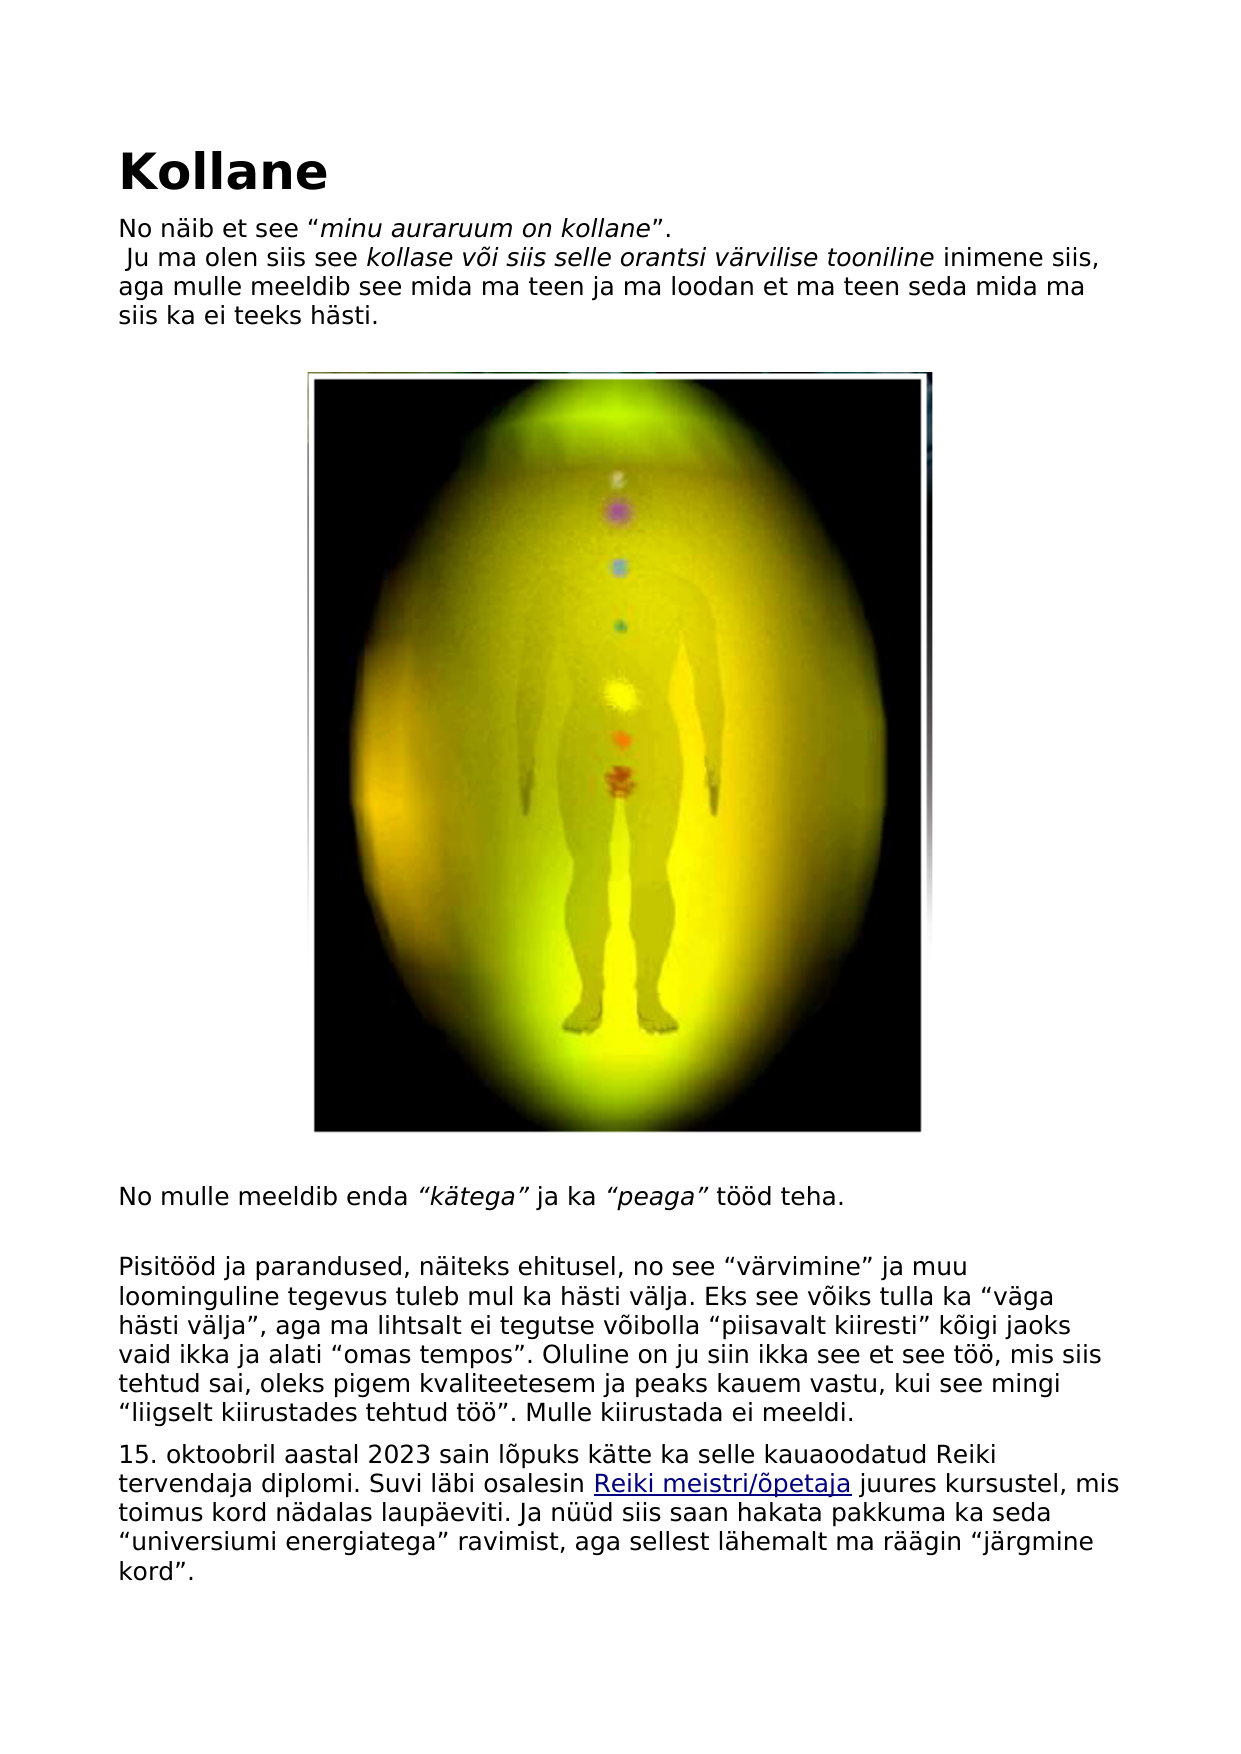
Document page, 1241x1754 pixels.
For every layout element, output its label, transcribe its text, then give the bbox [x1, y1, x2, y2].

text Pisitööd ja parandused, näiteks ehitusel, no see “värvimine” ja muu loominguline tegevus tuleb mul ka hästi välja. Eks see võiks tulla ka “väga hästi välja”, aga ma lihtsalt ei tegutse võibolla “piisavalt kiiresti” kõigi jaoks vaid ikka ja alati “omas tempos”. Oluline on ju siin ikka see et see töö, mis siis tehtud sai, oleks pigem kvaliteetesem ja peaks kauem vastu, kui see mingi “liigselt kiirustades tehtud töö”. Mulle kiirustada ei meeldi. [118, 1252, 1122, 1427]
subtitle Kollane [118, 143, 1122, 201]
picture [307, 372, 933, 1140]
text 15. oktoobril aastal 2023 sain lõpuks kätte ka selle kauaoodatud Reiki tervendaja diplomi. Suvi läbi osalesin Reiki meistri/õpetaja juures kursustel, mis toimus kord nädalas laupäeviti. Ja nüüd siis saan hakata pakkuma ka seda “universiumi energiatega” ravimist, aga sellest lähemalt ma räägin “järgmine kord”. [118, 1440, 1122, 1586]
text No mulle meeldib enda “kätega” ja ka “peaga” tööd teha. [118, 1182, 1122, 1240]
text No näib et see “minu auraruum on kollane”. Ju ma olen siis see kollase või siis selle orantsi värvilise tooniline inimene siis, aga mulle meeldib see mida ma teen ja ma loodan et ma teen seda mida ma siis ka ei teeks hästi. [118, 214, 1122, 360]
